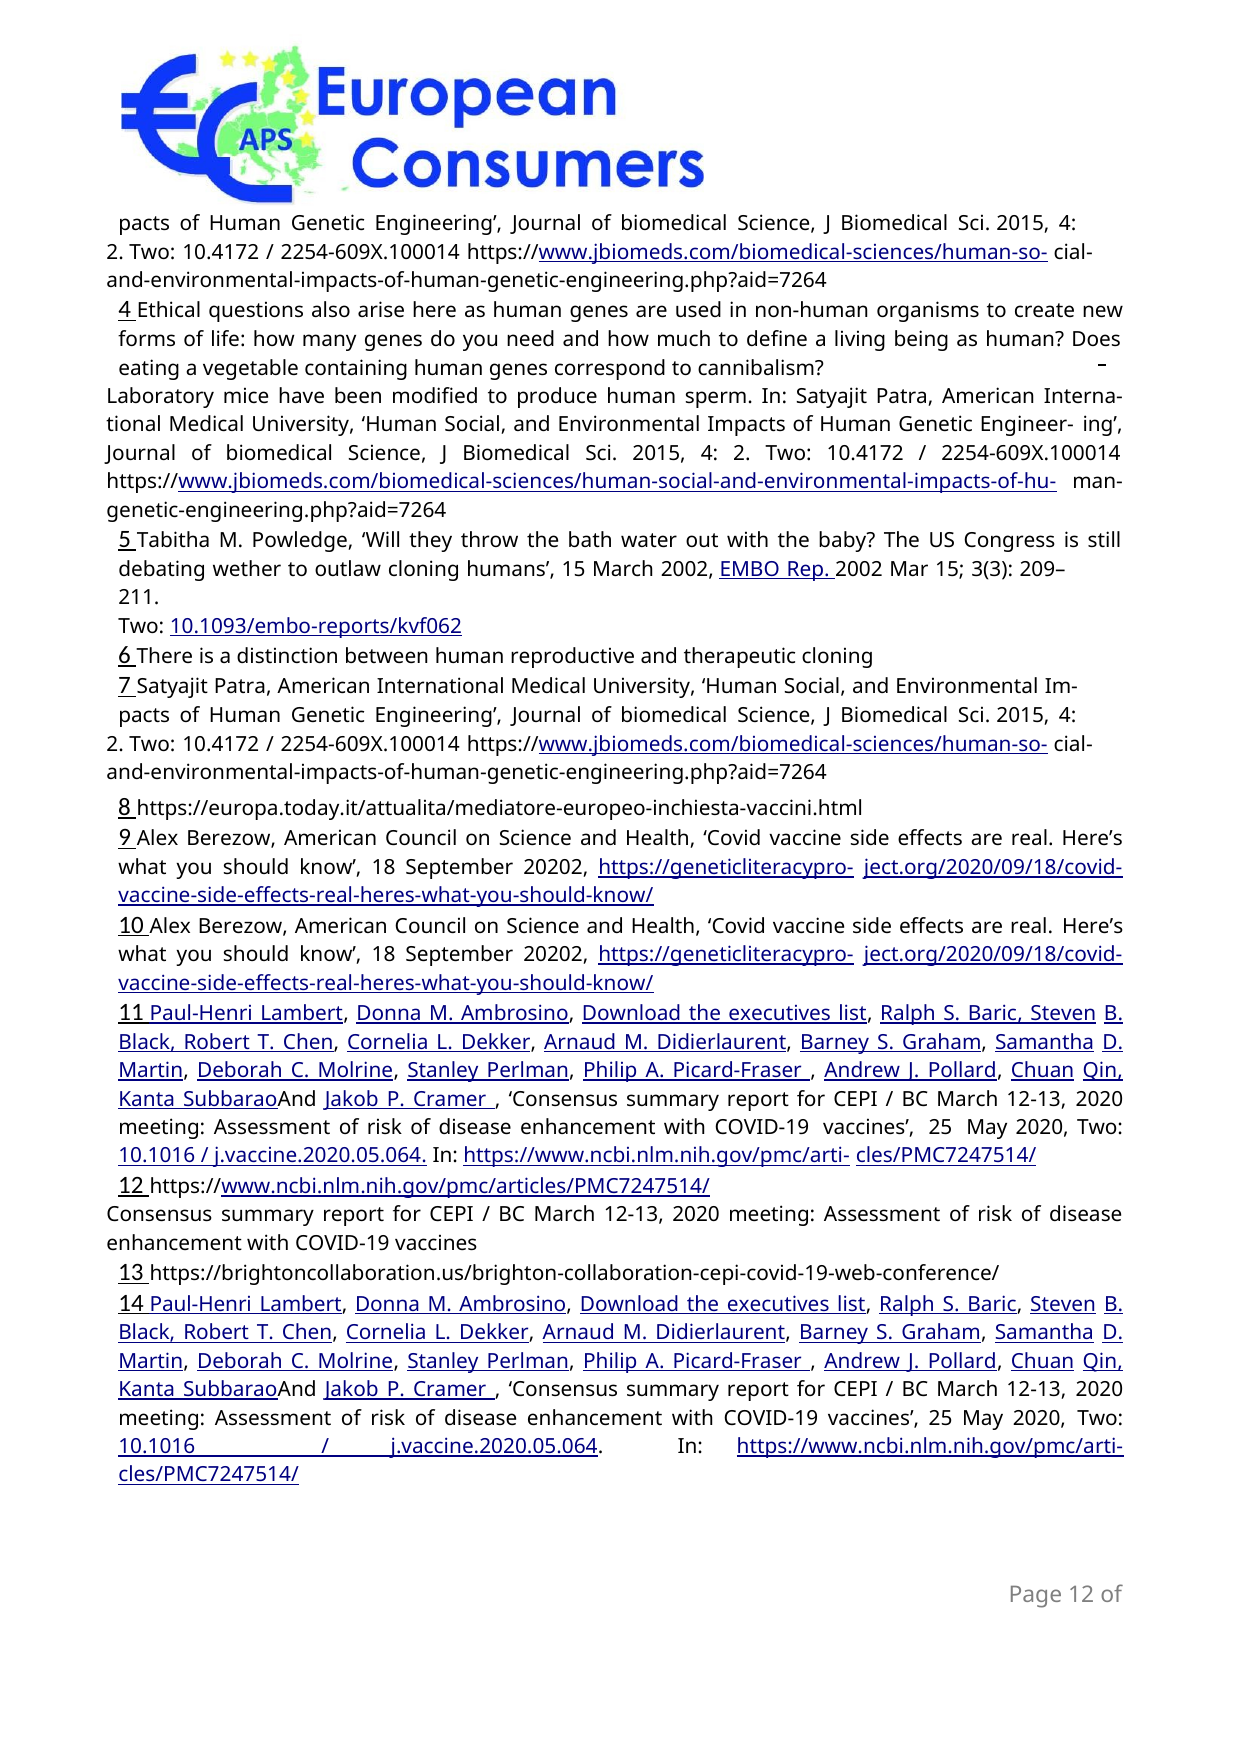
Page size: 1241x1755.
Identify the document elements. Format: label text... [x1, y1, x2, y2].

list Paul-Henri Lambert, Donna M. Ambrosino, Download the executives list, Ralph S. Baric, Steven B. Black, Robert T. Chen, Cornelia L. Dekker, Arnaud M. Didierlaurent, Barney S. Graham, Samantha D. Martin, Deborah C. Molrine, Stanley Perlman, Philip A. Picard-Fraser , Andrew J. Pollard, Chuan Qin, Kanta SubbaraoAnd Jakob P. Cramer , ‘Consensus summary report for CEPI / BC March 12-13, 2020 meeting: Assessment of risk of disease enhancement with COVID-19 vaccines’, 25 May 2020, Two: 10.1016 / j.vaccine.2020.05.064. In: https://www.ncbi.nlm.nih.gov/pmc/arti- cles/PMC7247514/ [118, 1287, 1123, 1488]
list There is a distinction between human reproductive and therapeutic cloning [118, 639, 1134, 670]
list https://brightoncollaboration.us/brighton-collaboration-cepi-covid-19-web-conference/ [118, 1256, 1134, 1287]
text 2. Two: 10.4172 / 2254-609X.100014 https://www.jbiomeds.com/biomedical-sciences/human-so- cial-and-environmental-impacts-of-human-genetic-engineering.php?aid=7264 [106, 729, 1123, 786]
list https://europa.today.it/attualita/mediatore-europeo-inchiesta-vaccini.html [118, 791, 1134, 821]
text Two: 10.1093/embo-reports/kvf062 [118, 611, 1134, 639]
text pacts of Human Genetic Engineering’, Journal of biomedical Science, J Biomedical Sci. 2015, 4: [118, 700, 1134, 729]
list Paul-Henri Lambert, Donna M. Ambrosino, Download the executives list, Ralph S. Baric, Steven B. Black, Robert T. Chen, Cornelia L. Dekker, Arnaud M. Didierlaurent, Barney S. Graham, Samantha D. Martin, Deborah C. Molrine, Stanley Perlman, Philip A. Picard-Fraser , Andrew J. Pollard, Chuan Qin, Kanta SubbaraoAnd Jakob P. Cramer , ‘Consensus summary report for CEPI / BC March 12-13, 2020 meeting: Assessment of risk of disease enhancement with COVID-19 vaccines’, 25 May 2020, Two: 10.1016 / j.vaccine.2020.05.064. In: https://www.ncbi.nlm.nih.gov/pmc/arti- cles/PMC7247514/ [118, 996, 1123, 1169]
text Laboratory mice have been modified to produce human sperm. In: Satyajit Patra, American Interna- tional Medical University, ‘Human Social, and Environmental Impacts of Human Genetic Engineer- ing’, Journal of biomedical Science, J Biomedical Sci. 2015, 4: 2. Two: 10.4172 / 2254-609X.100014 https://www.jbiomeds.com/biomedical-sciences/human-social-and-environmental-impacts-of-hu- man-genetic-engineering.php?aid=7264 [106, 381, 1123, 523]
list Ethical questions also arise here as human genes are used in non-human organisms to create new forms of life: how many genes do you need and how much to define a living being as human? Does eating a vegetable containing human genes correspond to cannibalism? [118, 294, 1123, 381]
list Alex Berezow, American Council on Science and Health, ‘Covid vaccine side effects are real. Here’s what you should know’, 18 September 20202, https://geneticliteracypro- ject.org/2020/09/18/covid-vaccine-side-effects-real-heres-what-you-should-know/ [118, 821, 1123, 909]
text pacts of Human Genetic Engineering’, Journal of biomedical Science, J Biomedical Sci. 2015, 4: [118, 208, 1134, 237]
text 211. [118, 582, 1134, 611]
list Tabitha M. Powledge, ‘Will they throw the bath water out with the baby? The US Congress is still debating wether to outlaw cloning humans’, 15 March 2002, EMBO Rep. 2002 Mar 15; 3(3): 209– [118, 523, 1123, 582]
list https://www.ncbi.nlm.nih.gov/pmc/articles/PMC7247514/ [118, 1169, 1134, 1199]
text Consensus summary report for CEPI / BC March 12-13, 2020 meeting: Assessment of risk of disease enhancement with COVID-19 vaccines [106, 1199, 1122, 1256]
text 2. Two: 10.4172 / 2254-609X.100014 https://www.jbiomeds.com/biomedical-sciences/human-so- cial-and-environmental-impacts-of-human-genetic-engineering.php?aid=7264 [106, 237, 1123, 294]
list Alex Berezow, American Council on Science and Health, ‘Covid vaccine side effects are real. Here’s what you should know’, 18 September 20202, https://geneticliteracypro- ject.org/2020/09/18/covid-vaccine-side-effects-real-heres-what-you-should-know/ [118, 909, 1123, 996]
list Satyajit Patra, American International Medical University, ‘Human Social, and Environmental Im- [118, 670, 1134, 700]
